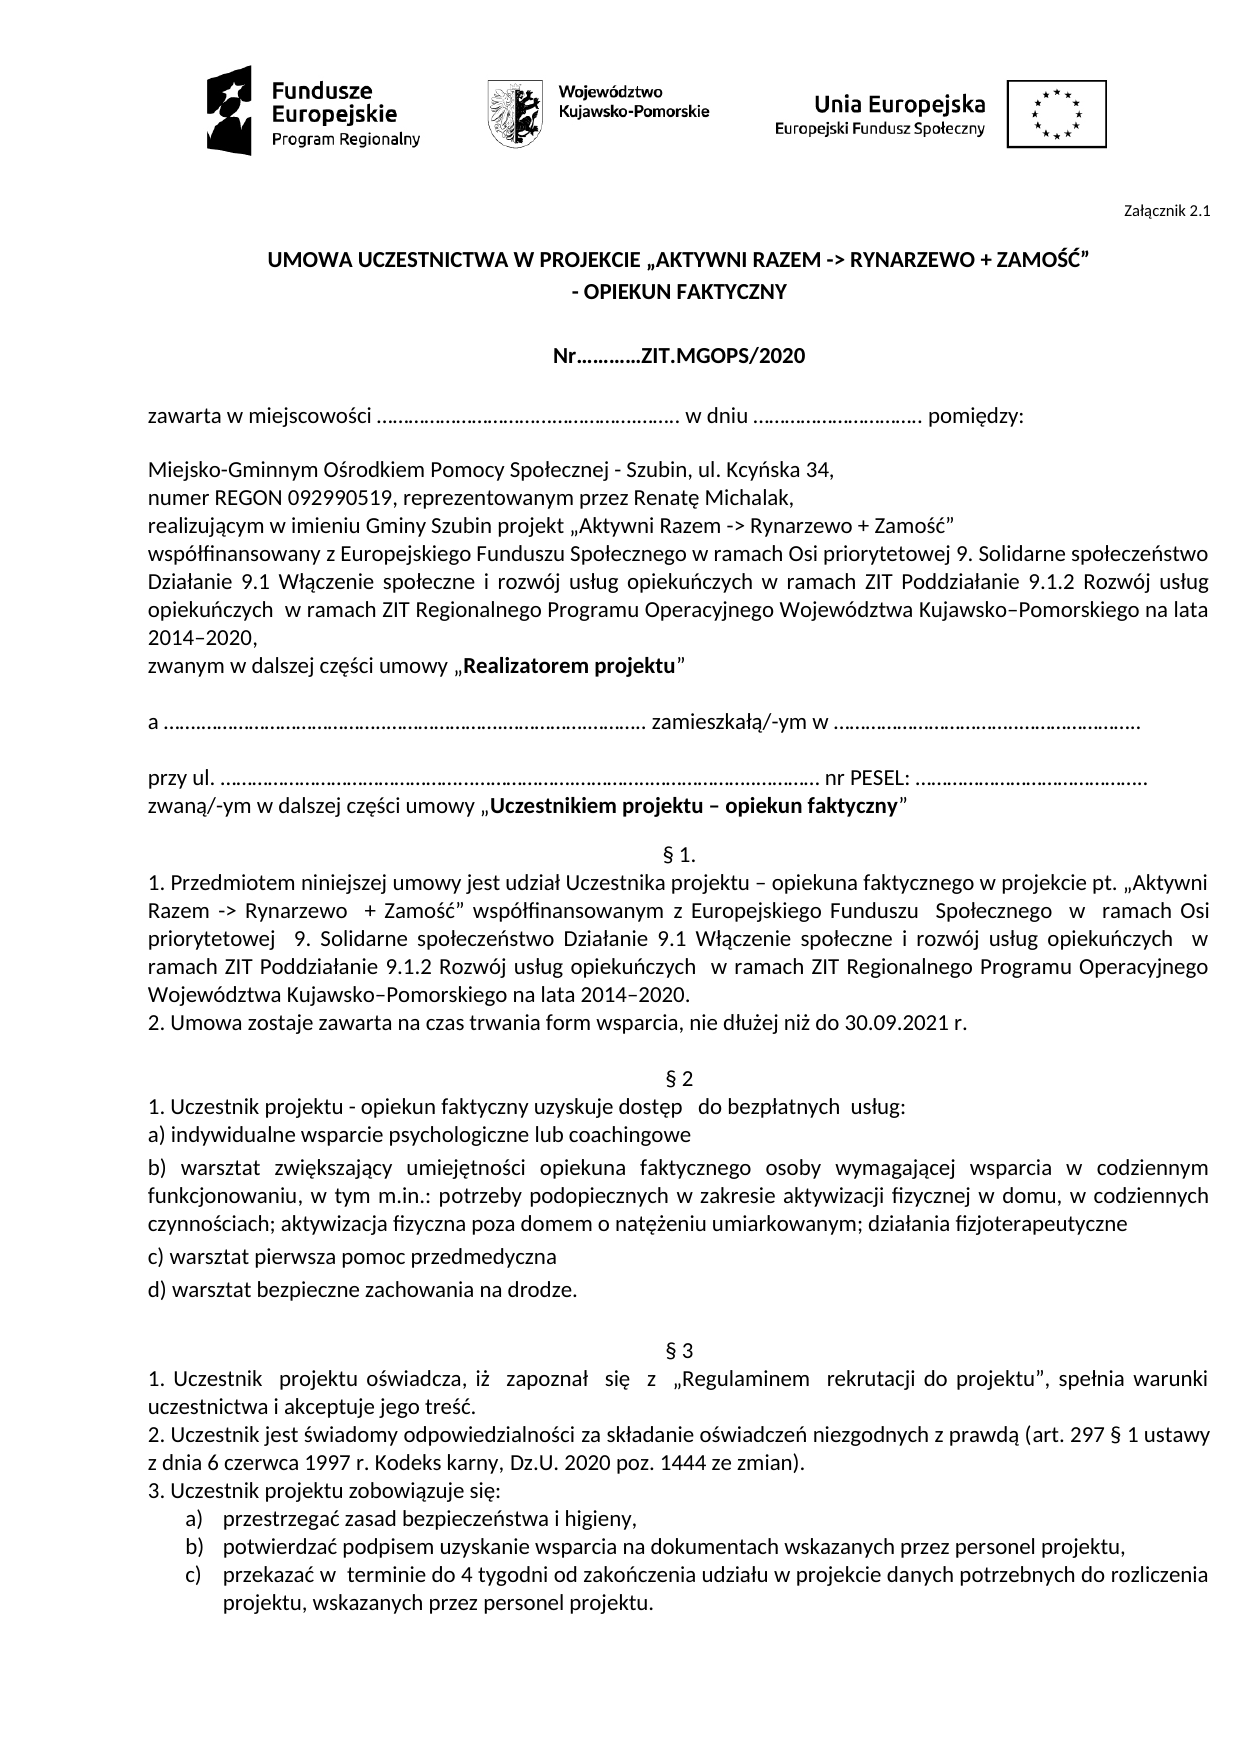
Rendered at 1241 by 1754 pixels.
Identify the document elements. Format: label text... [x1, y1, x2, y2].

text UMOWA UCZESTNICTWA W PROJEKCIE „AKTYWNI RAZEM -> RYNARZEWO + ZAMOŚĆ” [148, 245, 1211, 273]
text zwaną/-ym w dalszej części umowy „Uczestnikiem projektu – opiekun faktyczny” [148, 791, 1211, 819]
text Miejsko-Gminnym Ośrodkiem Pomocy Społecznej - Szubin, ul. Kcyńska 34, [148, 455, 1211, 483]
list przekazać w terminie do 4 tygodni od zakończenia udziału w projekcie danych potrzebnych do rozliczenia projektu, wskazanych przez personel projektu. [185, 1560, 1211, 1616]
text przy ul. ………………………………………...……………….…………..………………..………… nr PESEL: …………………………………….. [148, 763, 1211, 791]
list przestrzegać zasad bezpieczeństwa i higieny, [185, 1504, 1211, 1532]
list potwierdzać podpisem uzyskanie wsparcia na dokumentach wskazanych przez personel projektu, [185, 1532, 1211, 1560]
text zwanym w dalszej części umowy „Realizatorem projektu” [148, 651, 1211, 679]
list 2. Umowa zostaje zawarta na czas trwania form wsparcia, nie dłużej niż do 30.09.2021 r. [148, 1008, 1211, 1036]
text § 3 [148, 1336, 1211, 1364]
text realizującym w imieniu Gminy Szubin projekt „Aktywni Razem -> Rynarzewo + Zamość” [148, 511, 1211, 539]
text § 2 [148, 1036, 1211, 1092]
text - OPIEKUN FAKTYCZNY [148, 277, 1211, 305]
list 2. Uczestnik jest świadomy odpowiedzialności za składanie oświadczeń niezgodnych z prawdą (art. 297 § 1 ustawy z dnia 6 czerwca 1997 r. Kodeks karny, Dz.U. 2020 poz. 1444 ze zmian). [148, 1420, 1211, 1476]
list 1. Przedmiotem niniejszej umowy jest udział Uczestnika projektu – opiekuna faktycznego w projekcie pt. „Aktywni Razem -> Rynarzewo + Zamość” współfinansowanym z Europejskiego Funduszu Społecznego w ramach Osi priorytetowej 9. Solidarne społeczeństwo Działanie 9.1 Włączenie społeczne i rozwój usług opiekuńczych w ramach ZIT Poddziałanie 9.1.2 Rozwój usług opiekuńczych w ramach ZIT Regionalnego Programu Operacyjnego Województwa Kujawsko–Pomorskiego na lata 2014–2020. [148, 868, 1211, 1008]
text zawarta w miejscowości …………………………...…………….…….. w dniu ………………………….. pomiędzy: [148, 374, 1211, 430]
text c) warsztat pierwsza pomoc przedmedyczna [148, 1242, 1211, 1270]
text Załącznik 2.1 [148, 201, 1211, 221]
text 1. Uczestnik projektu - opiekun faktyczny uzyskuje dostęp do bezpłatnych usług: [148, 1092, 1211, 1120]
text Nr…………ZIT.MGOPS/2020 [148, 341, 1211, 369]
list 1. Uczestnik projektu oświadcza, iż zapoznał się z „Regulaminem rekrutacji do projektu”, spełnia warunki uczestnictwa i akceptuje jego treść. [148, 1364, 1211, 1420]
text numer REGON 092990519, reprezentowanym przez Renatę Michalak, [148, 483, 1211, 511]
list 3. Uczestnik projektu zobowiązuje się: [148, 1476, 1211, 1504]
text a) indywidualne wsparcie psychologiczne lub coachingowe [148, 1120, 1211, 1148]
text d) warsztat bezpieczne zachowania na drodze. [148, 1275, 1211, 1303]
text współfinansowany z Europejskiego Funduszu Społecznego w ramach Osi priorytetowej 9. Solidarne społeczeństwo Działanie 9.1 Włączenie społeczne i rozwój usług opiekuńczych w ramach ZIT Poddziałanie 9.1.2 Rozwój usług opiekuńczych w ramach ZIT Regionalnego Programu Operacyjnego Województwa Kujawsko–Pomorskiego na lata 2014–2020, [148, 539, 1211, 651]
text § 1. [148, 840, 1211, 868]
text a …….……………………………..………………….…………….……….. zamieszkałą/-ym w ……………………………..………………….. [148, 679, 1211, 735]
text b) warsztat zwiększający umiejętności opiekuna faktycznego osoby wymagającej wsparcia w codziennym funkcjonowaniu, w tym m.in.: potrzeby podopiecznych w zakresie aktywizacji fizycznej w domu, w codziennych czynnościach; aktywizacja fizyczna poza domem o natężeniu umiarkowanym; działania fizjoterapeutyczne [148, 1153, 1211, 1237]
